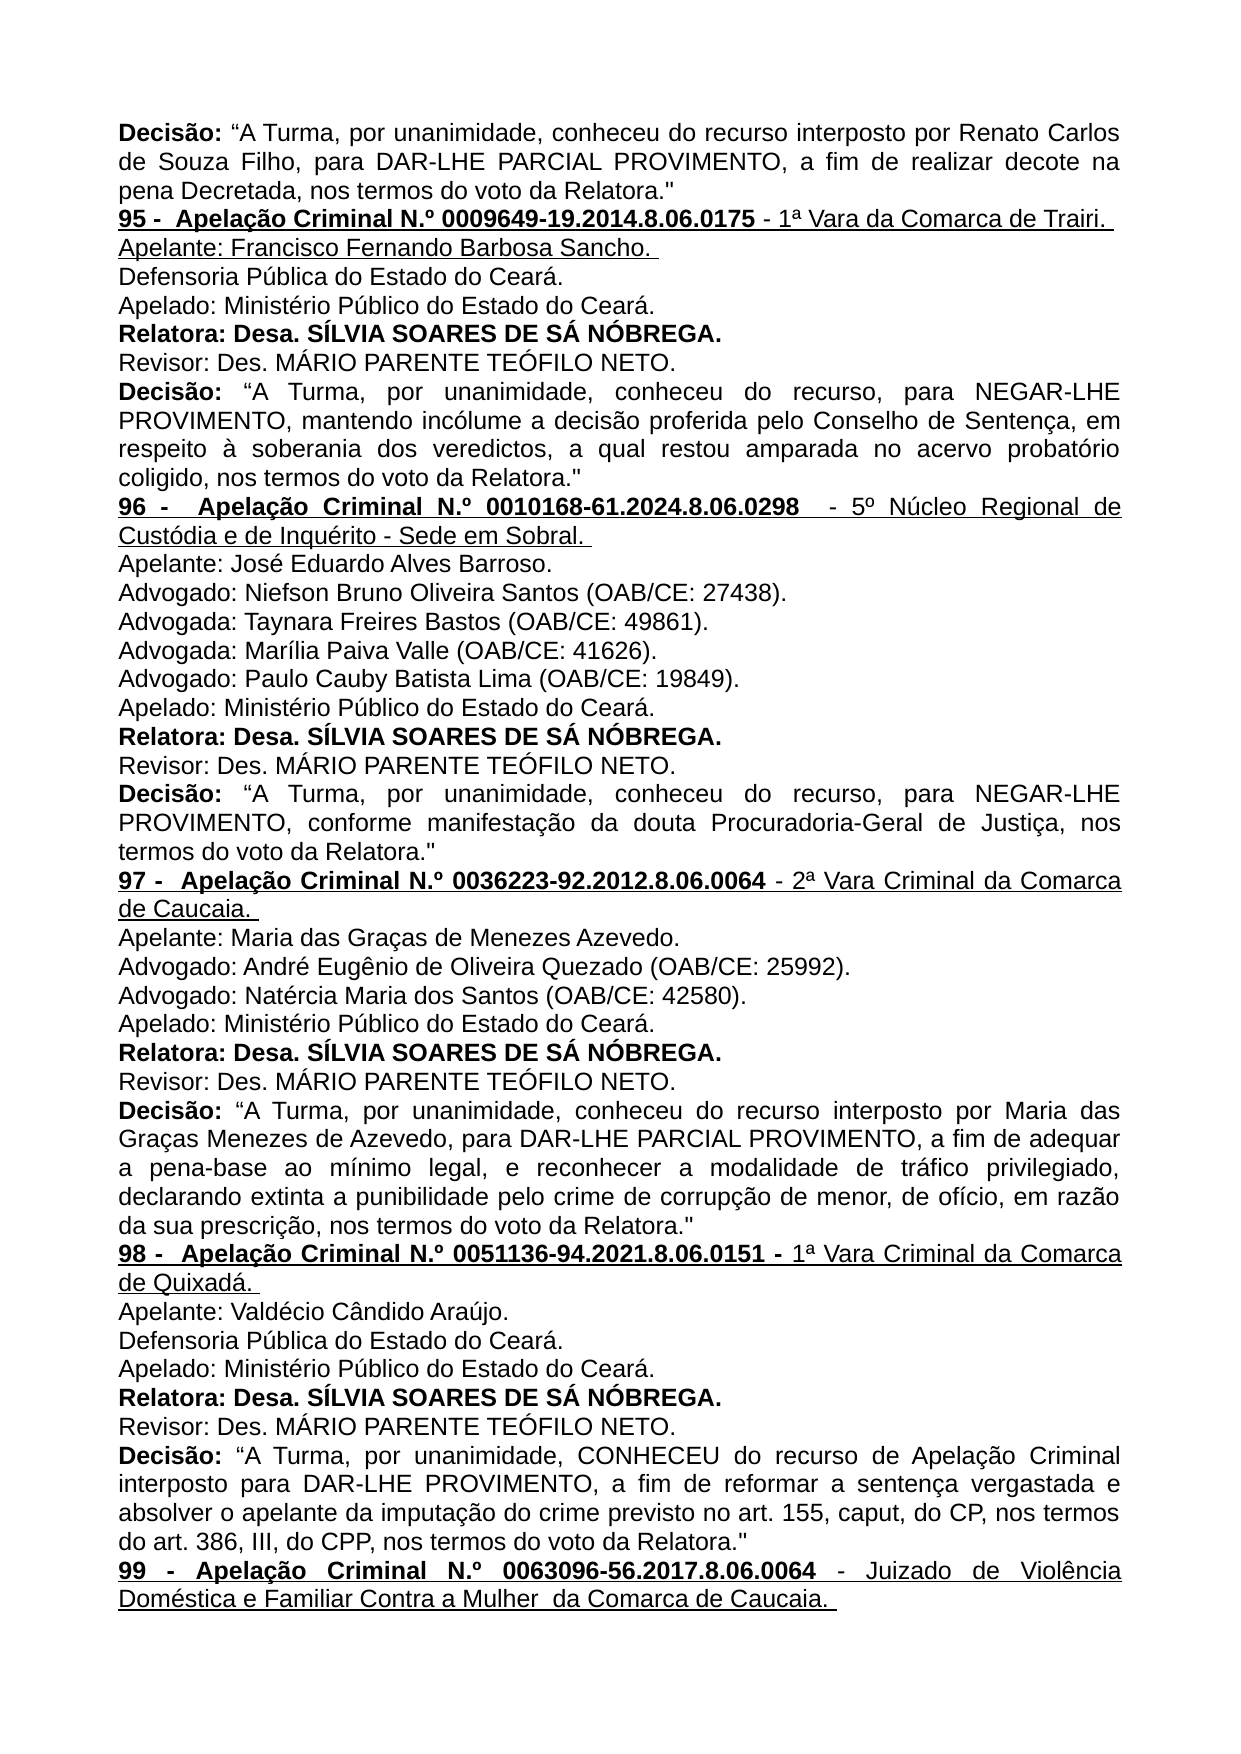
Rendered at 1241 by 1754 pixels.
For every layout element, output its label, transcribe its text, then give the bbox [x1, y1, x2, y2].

text Advogado: Natércia Maria dos Santos (OAB/CE: 42580). [118, 981, 1122, 1009]
text Relatora: Desa. SÍLVIA SOARES DE SÁ NÓBREGA. [118, 319, 1122, 348]
text Revisor: Des. MÁRIO PARENTE TEÓFILO NETO. [118, 751, 1122, 779]
text Revisor: Des. MÁRIO PARENTE TEÓFILO NETO. [118, 1067, 1122, 1096]
text Decisão: “A Turma, por unanimidade, conheceu do recurso, para NEGAR-LHE PROVIMENTO, conforme manifestação da douta Procuradoria-Geral de Justiça, nos termos do voto da Relatora." [118, 779, 1122, 866]
text 99 - Apelação Criminal N.º 0063096-56.2017.8.06.0064 - Juizado de Violência [118, 1556, 1122, 1581]
text Decisão: “A Turma, por unanimidade, conheceu do recurso, para NEGAR-LHE PROVIMENTO, mantendo incólume a decisão proferida pelo Conselho de Sentença, em respeito à soberania dos veredictos, a qual restou amparada no acervo probatório coligido, nos termos do voto da Relatora." [118, 377, 1122, 492]
text de Caucaia. [118, 892, 1122, 923]
text Apelado: Ministério Público do Estado do Ceará. [118, 1009, 1122, 1038]
text Decisão: “A Turma, por unanimidade, conheceu do recurso interposto por Renato Carlos de Souza Filho, para DAR-LHE PARCIAL PROVIMENTO, a fim de realizar decote na pena Decretada, nos termos do voto da Relatora." [118, 118, 1122, 204]
text Relatora: Desa. SÍLVIA SOARES DE SÁ NÓBREGA. [118, 1038, 1122, 1067]
text 95 - Apelação Criminal N.º 0009649-19.2014.8.06.0175 - 1ª Vara da Comarca de Trairi. [118, 204, 1122, 233]
text Revisor: Des. MÁRIO PARENTE TEÓFILO NETO. [118, 1412, 1122, 1441]
text Decisão: “A Turma, por unanimidade, CONHECEU do recurso de Apelação Criminal interposto para DAR-LHE PROVIMENTO, a fim de reformar a sentença vergastada e absolver o apelante da imputação do crime previsto no art. 155, caput, do CP, nos termos do art. 386, III, do CPP, nos termos do voto da Relatora." [118, 1441, 1122, 1556]
text Doméstica e Familiar Contra a Mulher da Comarca de Caucaia. [118, 1582, 1122, 1613]
text Relatora: Desa. SÍLVIA SOARES DE SÁ NÓBREGA. [118, 722, 1122, 751]
text Decisão: “A Turma, por unanimidade, conheceu do recurso interposto por Maria das Graças Menezes de Azevedo, para DAR-LHE PARCIAL PROVIMENTO, a fim de adequar a pena-base ao mínimo legal, e reconhecer a modalidade de tráfico privilegiado, declarando extinta a punibilidade pelo crime de corrupção de menor, de ofício, em razão da sua prescrição, nos termos do voto da Relatora." [118, 1096, 1122, 1239]
text Advogada: Taynara Freires Bastos (OAB/CE: 49861). [118, 607, 1122, 636]
text Advogada: Marília Paiva Valle (OAB/CE: 41626). [118, 636, 1122, 664]
text 96 - Apelação Criminal N.º 0010168-61.2024.8.06.0298 - 5º Núcleo Regional de [118, 492, 1122, 517]
text Apelante: Francisco Fernando Barbosa Sancho. [118, 233, 1122, 262]
text Defensoria Pública do Estado do Ceará. [118, 1326, 1122, 1354]
text Apelante: Valdécio Cândido Araújo. [118, 1297, 1122, 1326]
text 97 - Apelação Criminal N.º 0036223-92.2012.8.06.0064 - 2ª Vara Criminal da Comarca [118, 866, 1122, 891]
text 98 - Apelação Criminal N.º 0051136-94.2021.8.06.0151 - 1ª Vara Criminal da Comarca [118, 1239, 1122, 1264]
text Apelante: José Eduardo Alves Barroso. [118, 549, 1122, 578]
text Custódia e de Inquérito - Sede em Sobral. [118, 518, 1122, 549]
text Apelado: Ministério Público do Estado do Ceará. [118, 291, 1122, 319]
text de Quixadá. [118, 1266, 1122, 1297]
text Relatora: Desa. SÍLVIA SOARES DE SÁ NÓBREGA. [118, 1383, 1122, 1412]
text Revisor: Des. MÁRIO PARENTE TEÓFILO NETO. [118, 348, 1122, 377]
text Advogado: Niefson Bruno Oliveira Santos (OAB/CE: 27438). [118, 578, 1122, 607]
text Apelante: Maria das Graças de Menezes Azevedo. [118, 923, 1122, 952]
text Advogado: André Eugênio de Oliveira Quezado (OAB/CE: 25992). [118, 952, 1122, 981]
text Apelado: Ministério Público do Estado do Ceará. [118, 1354, 1122, 1383]
text Apelado: Ministério Público do Estado do Ceará. [118, 693, 1122, 722]
text Defensoria Pública do Estado do Ceará. [118, 262, 1122, 291]
text Advogado: Paulo Cauby Batista Lima (OAB/CE: 19849). [118, 664, 1122, 693]
